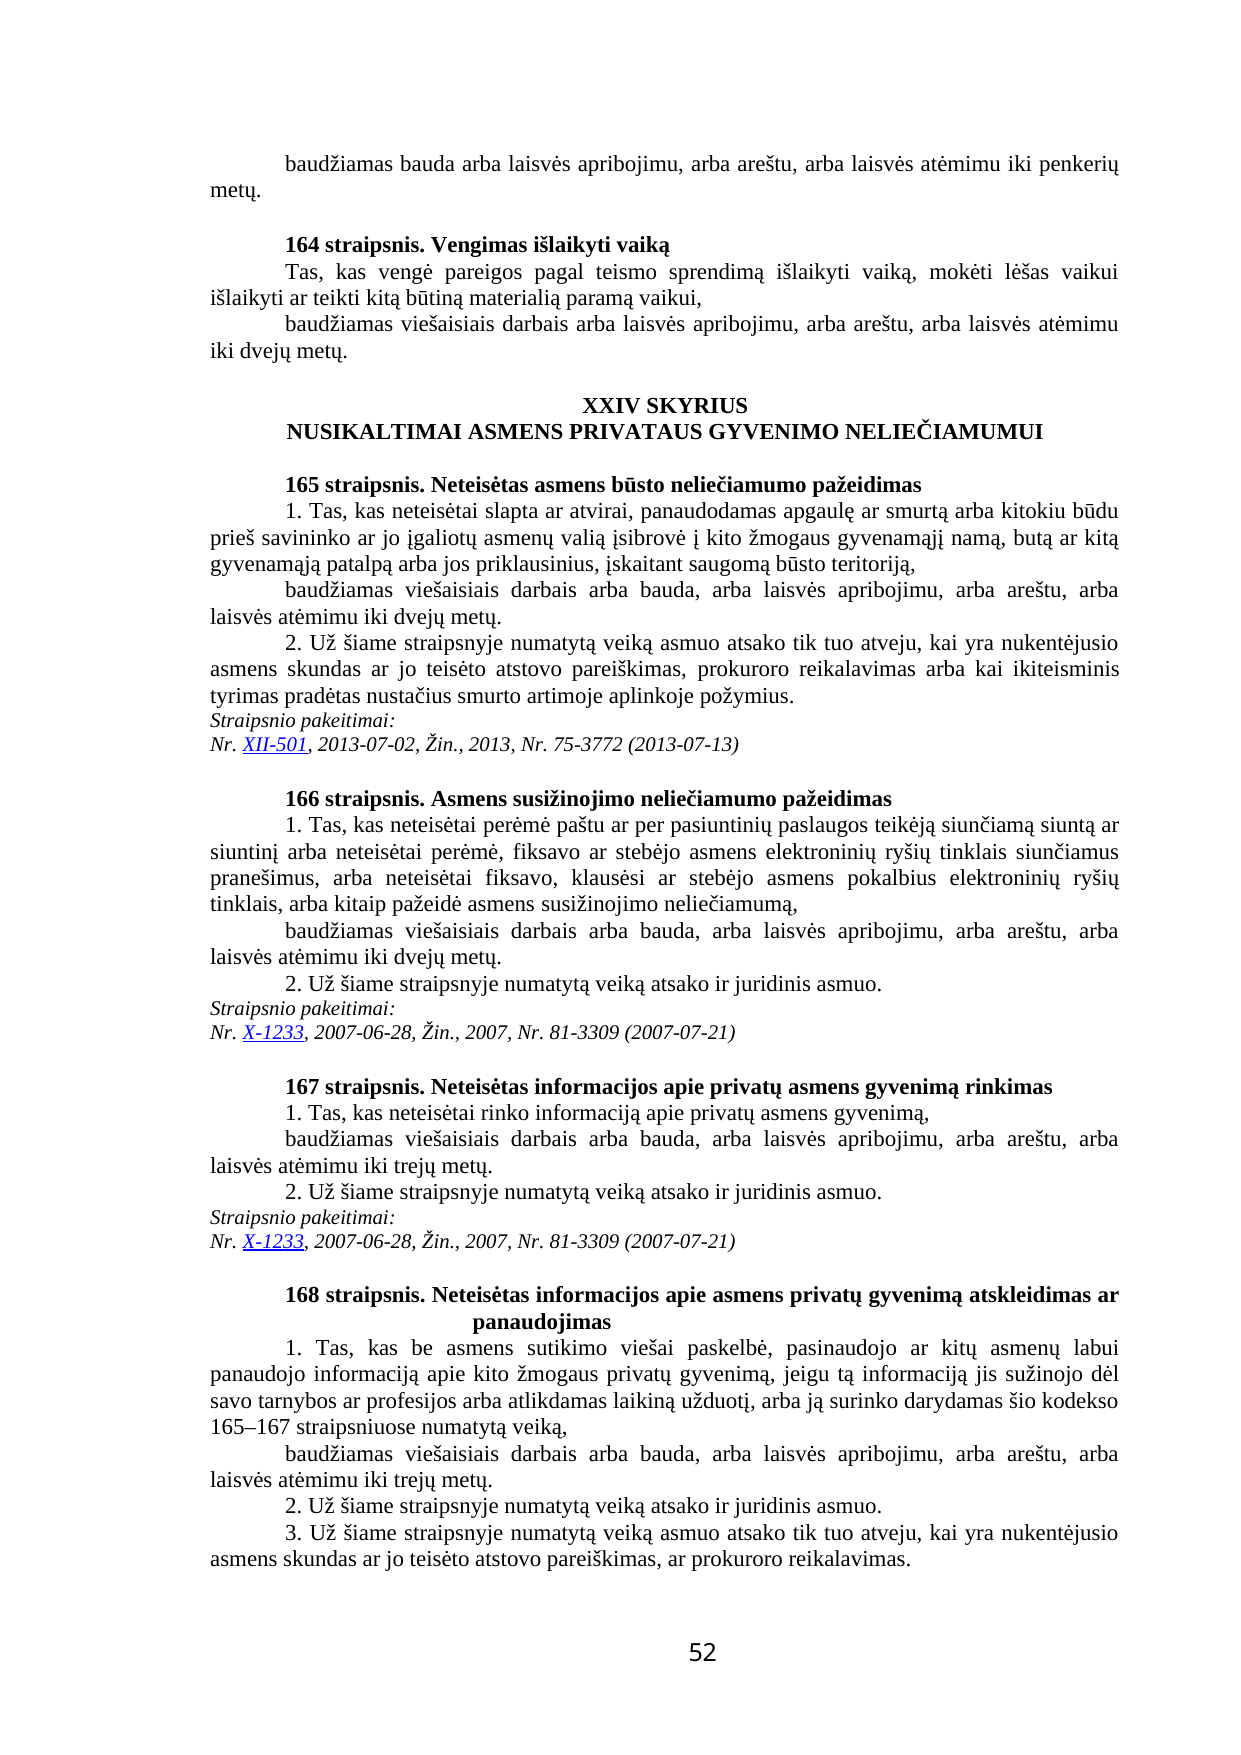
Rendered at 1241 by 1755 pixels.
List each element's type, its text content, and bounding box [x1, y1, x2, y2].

text Tas, kas vengė pareigos pagal teismo sprendimą išlaikyti vaiką, mokėti lėšas vaikui išlaikyti ar teikti kitą būtiną materialią paramą vaikui, [210, 258, 1120, 311]
text baudžiamas viešaisiais darbais arba bauda, arba laisvės apribojimu, arba areštu, arba laisvės atėmimu iki trejų metų. [210, 1126, 1120, 1178]
text 2. Už šiame straipsnyje numatytą veiką atsako ir juridinis asmuo. [210, 969, 1120, 996]
text 1. Tas, kas neteisėtai slapta ar atvirai, panaudodamas apgaulę ar smurtą arba kitokiu būdu prieš savininko ar jo įgaliotų asmenų valią įsibrovė į kito žmogaus gyvenamąjį namą, butą ar kitą gyvenamąją patalpą arba jos priklausinius, įskaitant saugomą būsto teritoriją, [210, 497, 1120, 576]
text 1. Tas, kas be asmens sutikimo viešai paskelbė, pasinaudojo ar kitų asmenų labui panaudojo informaciją apie kito žmogaus privatų gyvenimą, jeigu tą informaciją jis sužinojo dėl savo tarnybos ar profesijos arba atlikdamas laikiną užduotį, arba ją surinko darydamas šio kodekso 165–167 straipsniuose numatytą veiką, [210, 1334, 1120, 1439]
text 168 straipsnis. Neteisėtas informacijos apie asmens privatų gyvenimą atskleidimas ar panaudojimas [285, 1281, 1120, 1334]
text baudžiamas viešaisiais darbais arba laisvės apribojimu, arba areštu, arba laisvės atėmimu iki dvejų metų. [210, 311, 1120, 363]
text Straipsnio pakeitimai: [210, 996, 1120, 1020]
text Nr. X-1233, 2007-06-28, Žin., 2007, Nr. 81-3309 (2007-07-21) [210, 1020, 1120, 1044]
text 1. Tas, kas neteisėtai rinko informaciją apie privatų asmens gyvenimą, [210, 1099, 1120, 1126]
text baudžiamas viešaisiais darbais arba bauda, arba laisvės apribojimu, arba areštu, arba laisvės atėmimu iki dvejų metų. [210, 576, 1120, 629]
text baudžiamas viešaisiais darbais arba bauda, arba laisvės apribojimu, arba areštu, arba laisvės atėmimu iki dvejų metų. [210, 917, 1120, 969]
text 164 straipsnis. Vengimas išlaikyti vaiką [210, 231, 1120, 258]
text Nr. X-1233, 2007-06-28, Žin., 2007, Nr. 81-3309 (2007-07-21) [210, 1229, 1120, 1253]
text 165 straipsnis. Neteisėtas asmens būsto neliečiamumo pažeidimas [210, 471, 1120, 497]
text 2. Už šiame straipsnyje numatytą veiką atsako ir juridinis asmuo. [210, 1178, 1120, 1204]
text Straipsnio pakeitimai: [210, 708, 1120, 732]
text baudžiamas viešaisiais darbais arba bauda, arba laisvės apribojimu, arba areštu, arba laisvės atėmimu iki trejų metų. [210, 1439, 1120, 1492]
text 2. Už šiame straipsnyje numatytą veiką asmuo atsako tik tuo atveju, kai yra nukentėjusio asmens skundas ar jo teisėto atstovo pareiškimas, prokuroro reikalavimas arba kai ikiteisminis tyrimas pradėtas nustačius smurto artimoje aplinkoje požymius. [210, 629, 1120, 708]
text 167 straipsnis. Neteisėtas informacijos apie privatų asmens gyvenimą rinkimas [285, 1073, 1120, 1099]
text 1. Tas, kas neteisėtai perėmė paštu ar per pasiuntinių paslaugos teikėją siunčiamą siuntą ar siuntinį arba neteisėtai perėmė, fiksavo ar stebėjo asmens elektroninių ryšių tinklais siunčiamus pranešimus, arba neteisėtai fiksavo, klausėsi ar stebėjo asmens pokalbius elektroninių ryšių tinklais, arba kitaip pažeidė asmens susižinojimo neliečiamumą, [210, 811, 1120, 917]
text baudžiamas bauda arba laisvės apribojimu, arba areštu, arba laisvės atėmimu iki penkerių metų. [210, 150, 1120, 203]
text 3. Už šiame straipsnyje numatytą veiką asmuo atsako tik tuo atveju, kai yra nukentėjusio asmens skundas ar jo teisėto atstovo pareiškimas, ar prokuroro reikalavimas. [210, 1519, 1120, 1571]
text 166 straipsnis. Asmens susižinojimo neliečiamumo pažeidimas [210, 785, 1120, 811]
text 2. Už šiame straipsnyje numatytą veiką atsako ir juridinis asmuo. [210, 1492, 1120, 1519]
text NUSIKALTIMAI ASMENS PRIVATAUS GYVENIMO NELIEČIAMUMUI [210, 418, 1120, 445]
text Straipsnio pakeitimai: [210, 1204, 1120, 1229]
text Nr. XII-501, 2013-07-02, Žin., 2013, Nr. 75-3772 (2013-07-13) [210, 732, 1120, 756]
subtitle XXIV SKYRIUS [210, 392, 1120, 418]
